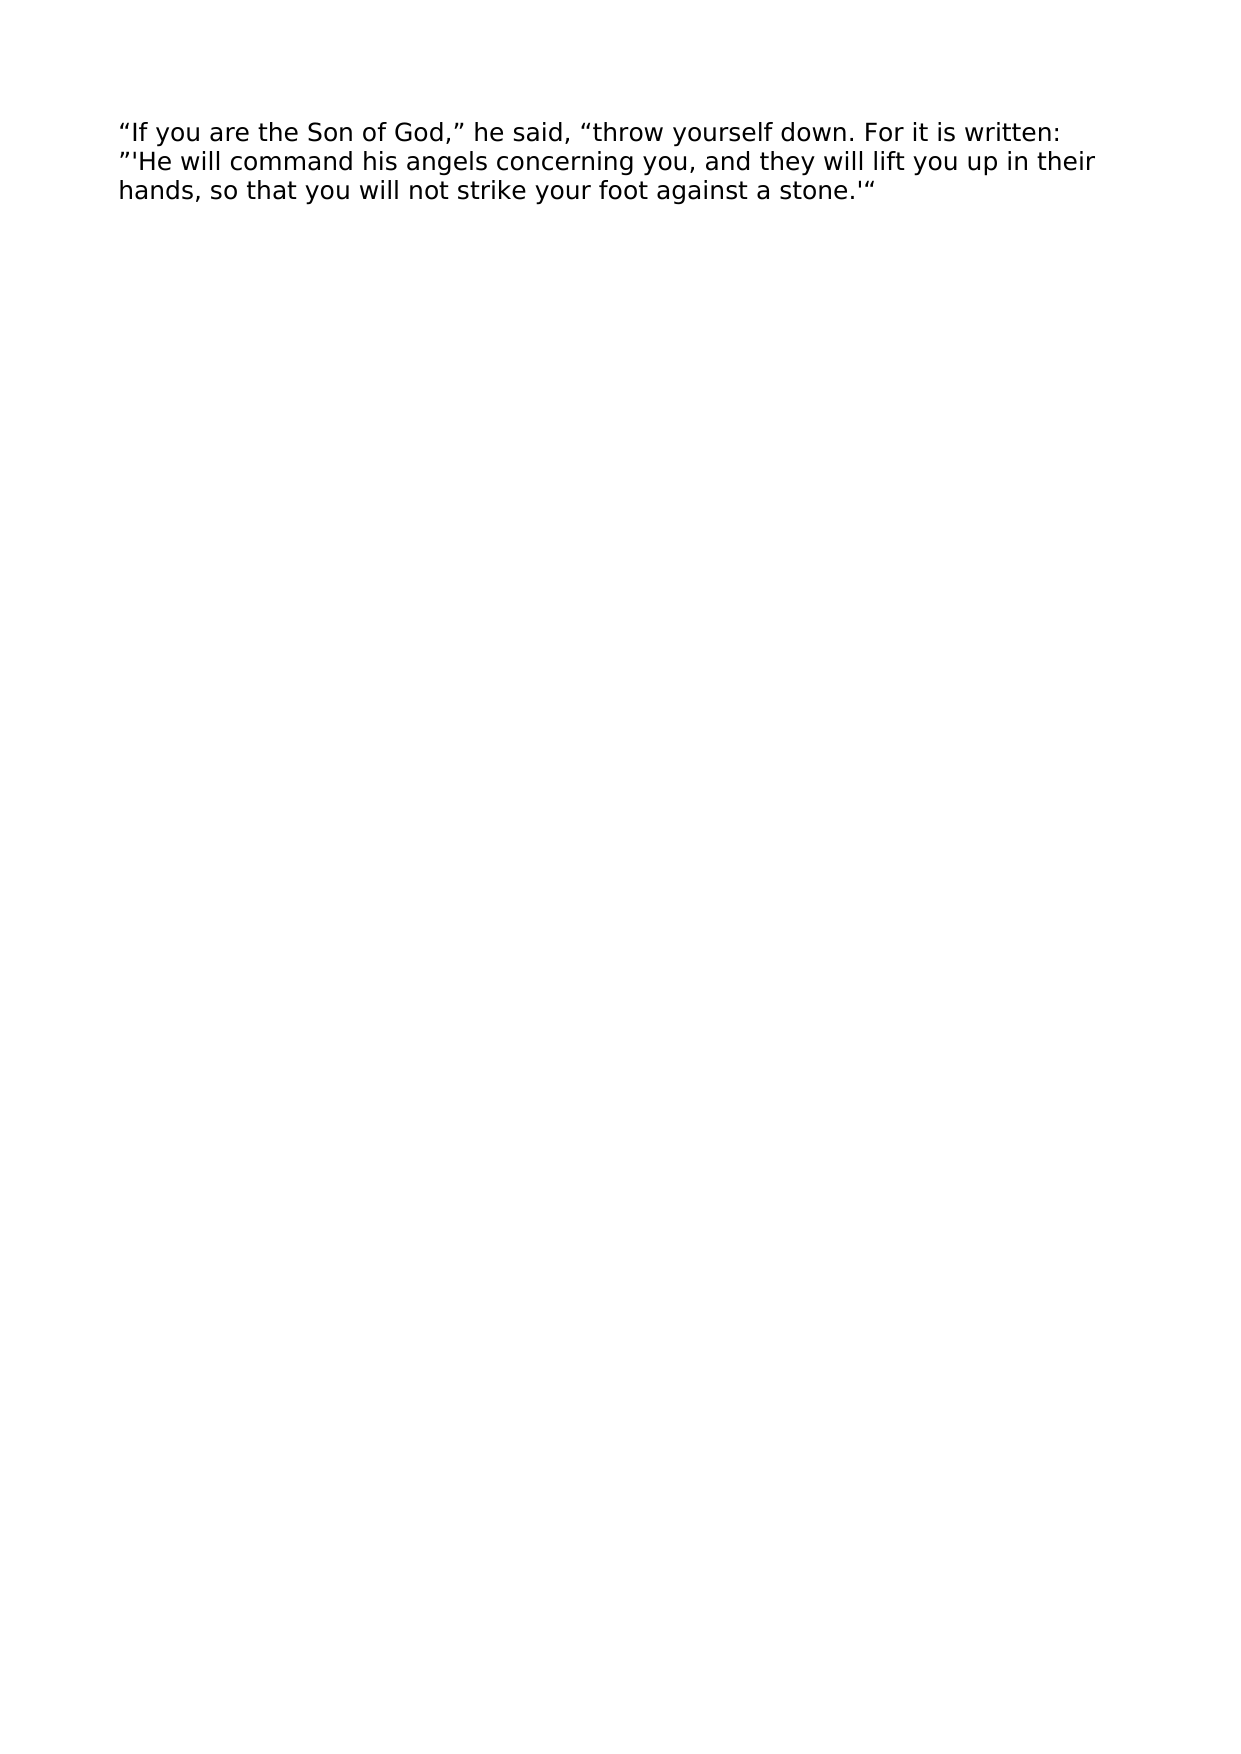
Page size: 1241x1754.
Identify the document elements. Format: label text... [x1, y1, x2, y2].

text “If you are the Son of God,” he said, “throw yourself down. For it is written: ”'He will command his angels concerning you, and they will lift you up in their hands, so that you will not strike your foot against a stone.'“ [118, 118, 1122, 206]
